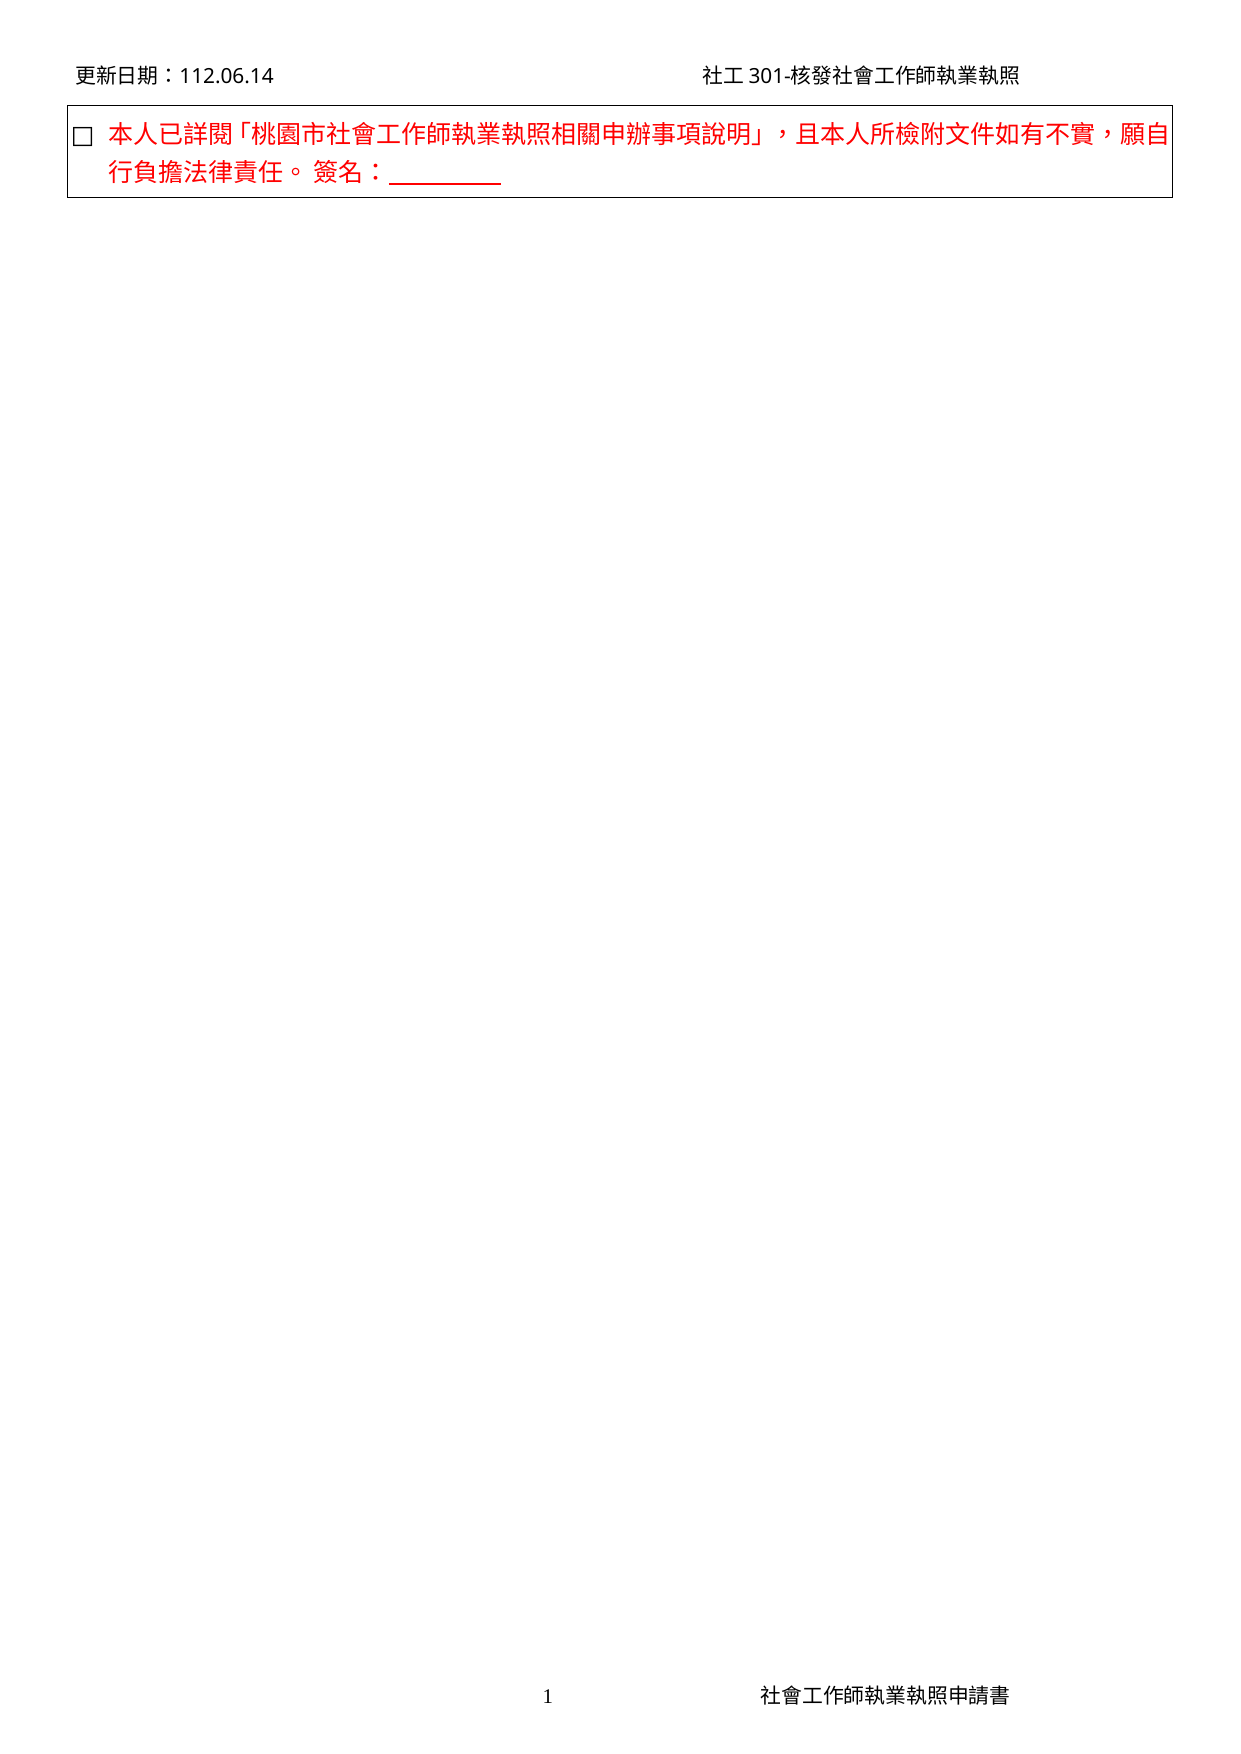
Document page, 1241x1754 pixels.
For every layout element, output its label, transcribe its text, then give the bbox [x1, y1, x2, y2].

table_cell 本人已詳閱「桃園市社會工作師執業執照相關申辦事項說明」，且本人所檢附文件如有不實，願自行負擔法律責任。 簽名： [68, 106, 1172, 197]
